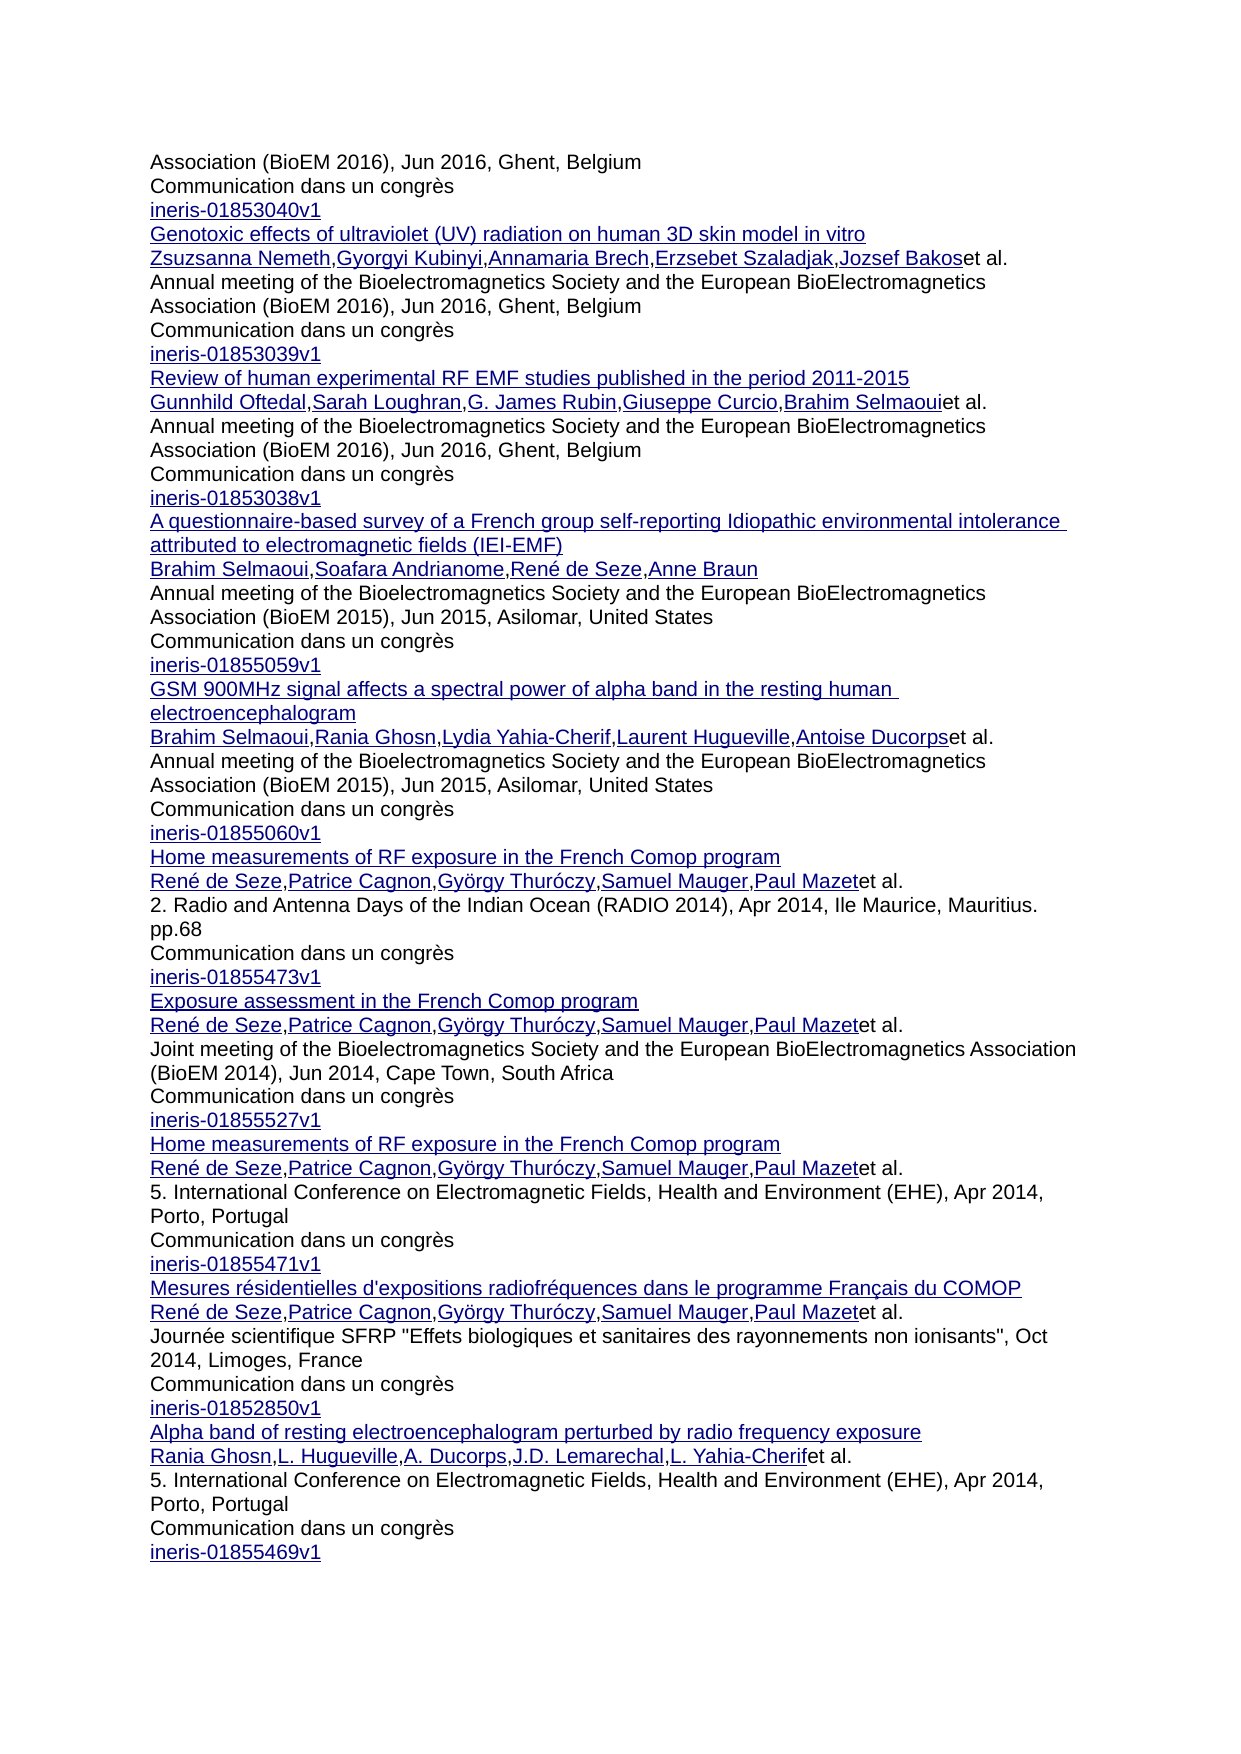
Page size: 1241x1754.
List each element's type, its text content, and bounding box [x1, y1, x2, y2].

table_cell Association (BioEM 2016), Jun 2016, Ghent, Belgium Communication dans un congrès ineris-01853040v1 [150, 150, 1090, 222]
table_cell Genotoxic effects of ultraviolet (UV) radiation on human 3D skin model in vitro Zsuzsanna Nemeth,Gyorgyi Kubinyi,Annamaria Brech,Erzsebet Szaladjak,Jozsef Bakoset al. Annual meeting of the Bioelectromagnetics Society and the European BioElectromagnetics Association (BioEM 2016), Jun 2016, Ghent, Belgium Communication dans un congrès ineris-01853039v1 [150, 222, 1090, 366]
table_cell Alpha band of resting electroencephalogram perturbed by radio frequency exposure Rania Ghosn,L. Hugueville,A. Ducorps,J.D. Lemarechal,L. Yahia-Cherifet al. 5. International Conference on Electromagnetic Fields, Health and Environment (EHE), Apr 2014, Porto, Portugal Communication dans un congrès ineris-01855469v1 [150, 1420, 1090, 1563]
table_cell Review of human experimental RF EMF studies published in the period 2011-2015 Gunnhild Oftedal,Sarah Loughran,G. James Rubin,Giuseppe Curcio,Brahim Selmaouiet al. Annual meeting of the Bioelectromagnetics Society and the European BioElectromagnetics Association (BioEM 2016), Jun 2016, Ghent, Belgium Communication dans un congrès ineris-01853038v1 [150, 366, 1090, 509]
table_cell Home measurements of RF exposure in the French Comop program René de Seze,Patrice Cagnon,György Thuróczy,Samuel Mauger,Paul Mazetet al. 2. Radio and Antenna Days of the Indian Ocean (RADIO 2014), Apr 2014, Ile Maurice, Mauritius. pp.68 Communication dans un congrès ineris-01855473v1 [150, 845, 1090, 988]
table_cell Exposure assessment in the French Comop program René de Seze,Patrice Cagnon,György Thuróczy,Samuel Mauger,Paul Mazetet al. Joint meeting of the Bioelectromagnetics Society and the European BioElectromagnetics Association (BioEM 2014), Jun 2014, Cape Town, South Africa Communication dans un congrès ineris-01855527v1 [150, 989, 1090, 1132]
table_cell Mesures résidentielles d'expositions radiofréquences dans le programme Français du COMOP René de Seze,Patrice Cagnon,György Thuróczy,Samuel Mauger,Paul Mazetet al. Journée scientifique SFRP "Effets biologiques et sanitaires des rayonnements non ionisants", Oct 2014, Limoges, France Communication dans un congrès ineris-01852850v1 [150, 1276, 1090, 1420]
table_cell A questionnaire-based survey of a French group self-reporting Idiopathic environmental intolerance attributed to electromagnetic fields (IEI-EMF) Brahim Selmaoui,Soafara Andrianome,René de Seze,Anne Braun Annual meeting of the Bioelectromagnetics Society and the European BioElectromagnetics Association (BioEM 2015), Jun 2015, Asilomar, United States Communication dans un congrès ineris-01855059v1 [150, 509, 1090, 677]
table_cell GSM 900MHz signal affects a spectral power of alpha band in the resting human electroencephalogram Brahim Selmaoui,Rania Ghosn,Lydia Yahia-Cherif,Laurent Hugueville,Antoise Ducorpset al. Annual meeting of the Bioelectromagnetics Society and the European BioElectromagnetics Association (BioEM 2015), Jun 2015, Asilomar, United States Communication dans un congrès ineris-01855060v1 [150, 677, 1090, 845]
table_cell Home measurements of RF exposure in the French Comop program René de Seze,Patrice Cagnon,György Thuróczy,Samuel Mauger,Paul Mazetet al. 5. International Conference on Electromagnetic Fields, Health and Environment (EHE), Apr 2014, Porto, Portugal Communication dans un congrès ineris-01855471v1 [150, 1132, 1090, 1276]
